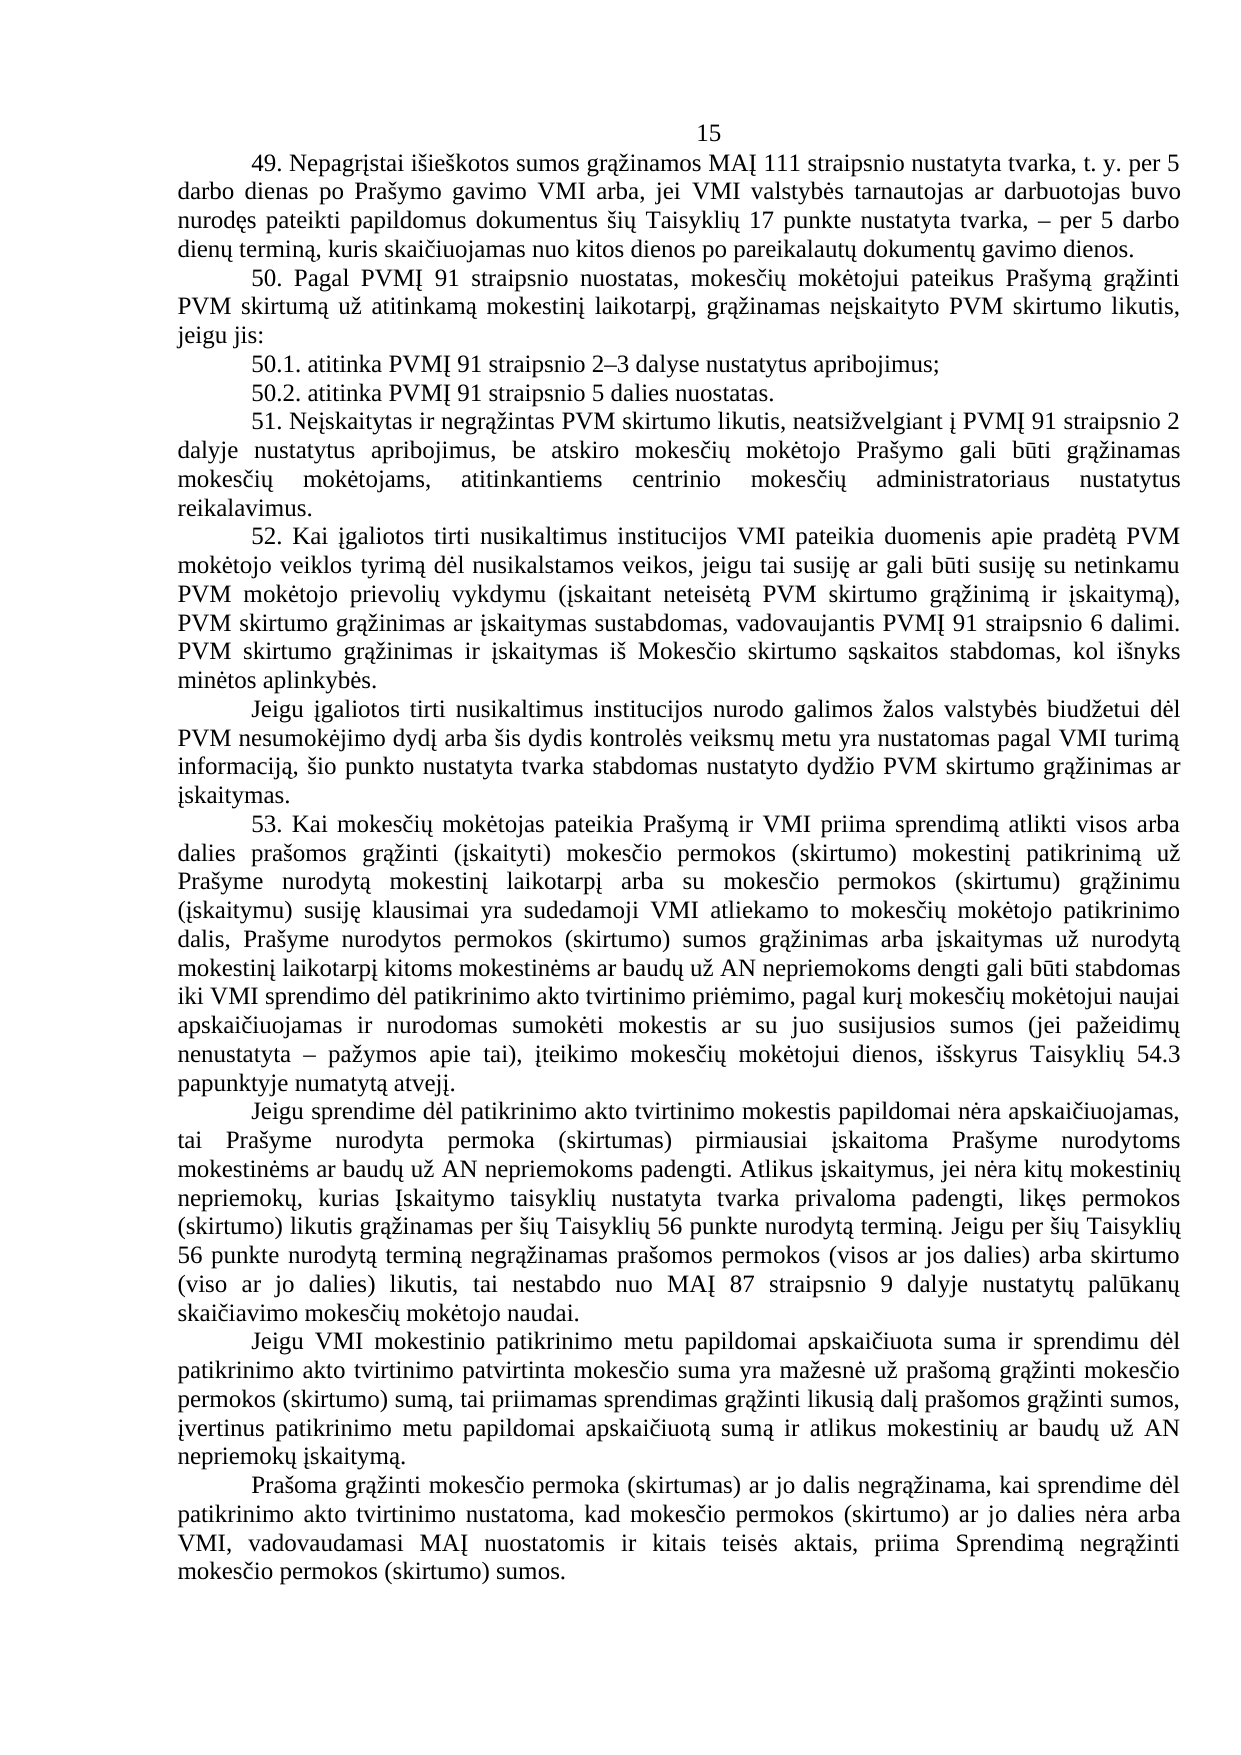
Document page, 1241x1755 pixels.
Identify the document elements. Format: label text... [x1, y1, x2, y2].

text 52. Kai įgaliotos tirti nusikaltimus institucijos VMI pateikia duomenis apie pradėtą PVM mokėtojo veiklos tyrimą dėl nusikalstamos veikos, jeigu tai susiję ar gali būti susiję su netinkamu PVM mokėtojo prievolių vykdymu (įskaitant neteisėtą PVM skirtumo grąžinimą ir įskaitymą), PVM skirtumo grąžinimas ar įskaitymas sustabdomas, vadovaujantis PVMĮ 91 straipsnio 6 dalimi. PVM skirtumo grąžinimas ir įskaitymas iš Mokesčio skirtumo sąskaitos stabdomas, kol išnyks minėtos aplinkybės. [177, 521, 1181, 694]
text 50. Pagal PVMĮ 91 straipsnio nuostatas, mokesčių mokėtojui pateikus Prašymą grąžinti PVM skirtumą už atitinkamą mokestinį laikotarpį, grąžinamas neįskaityto PVM skirtumo likutis, jeigu jis: [177, 263, 1181, 349]
text 53. Kai mokesčių mokėtojas pateikia Prašymą ir VMI priima sprendimą atlikti visos arba dalies prašomos grąžinti (įskaityti) mokesčio permokos (skirtumo) mokestinį patikrinimą už Prašyme nurodytą mokestinį laikotarpį arba su mokesčio permokos (skirtumu) grąžinimu (įskaitymu) susiję klausimai yra sudedamoji VMI atliekamo to mokesčių mokėtojo patikrinimo dalis, Prašyme nurodytos permokos (skirtumo) sumos grąžinimas arba įskaitymas už nurodytą mokestinį laikotarpį kitoms mokestinėms ar baudų už AN nepriemokoms dengti gali būti stabdomas iki VMI sprendimo dėl patikrinimo akto tvirtinimo priėmimo, pagal kurį mokesčių mokėtojui naujai apskaičiuojamas ir nurodomas sumokėti mokestis ar su juo susijusios sumos (jei pažeidimų nenustatyta – pažymos apie tai), įteikimo mokesčių mokėtojui dienos, išskyrus Taisyklių 54.3 papunktyje numatytą atvejį. [177, 809, 1181, 1096]
text 49. Nepagrįstai išieškotos sumos grąžinamos MAĮ 111 straipsnio nustatyta tvarka, t. y. per 5 darbo dienas po Prašymo gavimo VMI arba, jei VMI valstybės tarnautojas ar darbuotojas buvo nurodęs pateikti papildomus dokumentus šių Taisyklių 17 punkte nustatyta tvarka, – per 5 darbo dienų terminą, kuris skaičiuojamas nuo kitos dienos po pareikalautų dokumentų gavimo dienos. [177, 148, 1181, 263]
text 50.1. atitinka PVMĮ 91 straipsnio 2–3 dalyse nustatytus apribojimus; [177, 349, 1181, 378]
text Jeigu VMI mokestinio patikrinimo metu papildomai apskaičiuota suma ir sprendimu dėl patikrinimo akto tvirtinimo patvirtinta mokesčio suma yra mažesnė už prašomą grąžinti mokesčio permokos (skirtumo) sumą, tai priimamas sprendimas grąžinti likusią dalį prašomos grąžinti sumos, įvertinus patikrinimo metu papildomai apskaičiuotą sumą ir atlikus mokestinių ar baudų už AN nepriemokų įskaitymą. [177, 1326, 1181, 1470]
text 51. Neįskaitytas ir negrąžintas PVM skirtumo likutis, neatsižvelgiant į PVMĮ 91 straipsnio 2 dalyje nustatytus apribojimus, be atskiro mokesčių mokėtojo Prašymo gali būti grąžinamas mokesčių mokėtojams, atitinkantiems centrinio mokesčių administratoriaus nustatytus reikalavimus. [177, 406, 1181, 521]
text Prašoma grąžinti mokesčio permoka (skirtumas) ar jo dalis negrąžinama, kai sprendime dėl patikrinimo akto tvirtinimo nustatoma, kad mokesčio permokos (skirtumo) ar jo dalies nėra arba VMI, vadovaudamasi MAĮ nuostatomis ir kitais teisės aktais, priima Sprendimą negrąžinti mokesčio permokos (skirtumo) sumos. [177, 1470, 1181, 1585]
text Jeigu sprendime dėl patikrinimo akto tvirtinimo mokestis papildomai nėra apskaičiuojamas, tai Prašyme nurodyta permoka (skirtumas) pirmiausiai įskaitoma Prašyme nurodytoms mokestinėms ar baudų už AN nepriemokoms padengti. Atlikus įskaitymus, jei nėra kitų mokestinių nepriemokų, kurias Įskaitymo taisyklių nustatyta tvarka privaloma padengti, likęs permokos (skirtumo) likutis grąžinamas per šių Taisyklių 56 punkte nurodytą terminą. Jeigu per šių Taisyklių 56 punkte nurodytą terminą negrąžinamas prašomos permokos (visos ar jos dalies) arba skirtumo (viso ar jo dalies) likutis, tai nestabdo nuo MAĮ 87 straipsnio 9 dalyje nustatytų palūkanų skaičiavimo mokesčių mokėtojo naudai. [177, 1096, 1181, 1326]
text 50.2. atitinka PVMĮ 91 straipsnio 5 dalies nuostatas. [177, 378, 1181, 406]
text Jeigu įgaliotos tirti nusikaltimus institucijos nurodo galimos žalos valstybės biudžetui dėl PVM nesumokėjimo dydį arba šis dydis kontrolės veiksmų metu yra nustatomas pagal VMI turimą informaciją, šio punkto nustatyta tvarka stabdomas nustatyto dydžio PVM skirtumo grąžinimas ar įskaitymas. [177, 694, 1181, 809]
